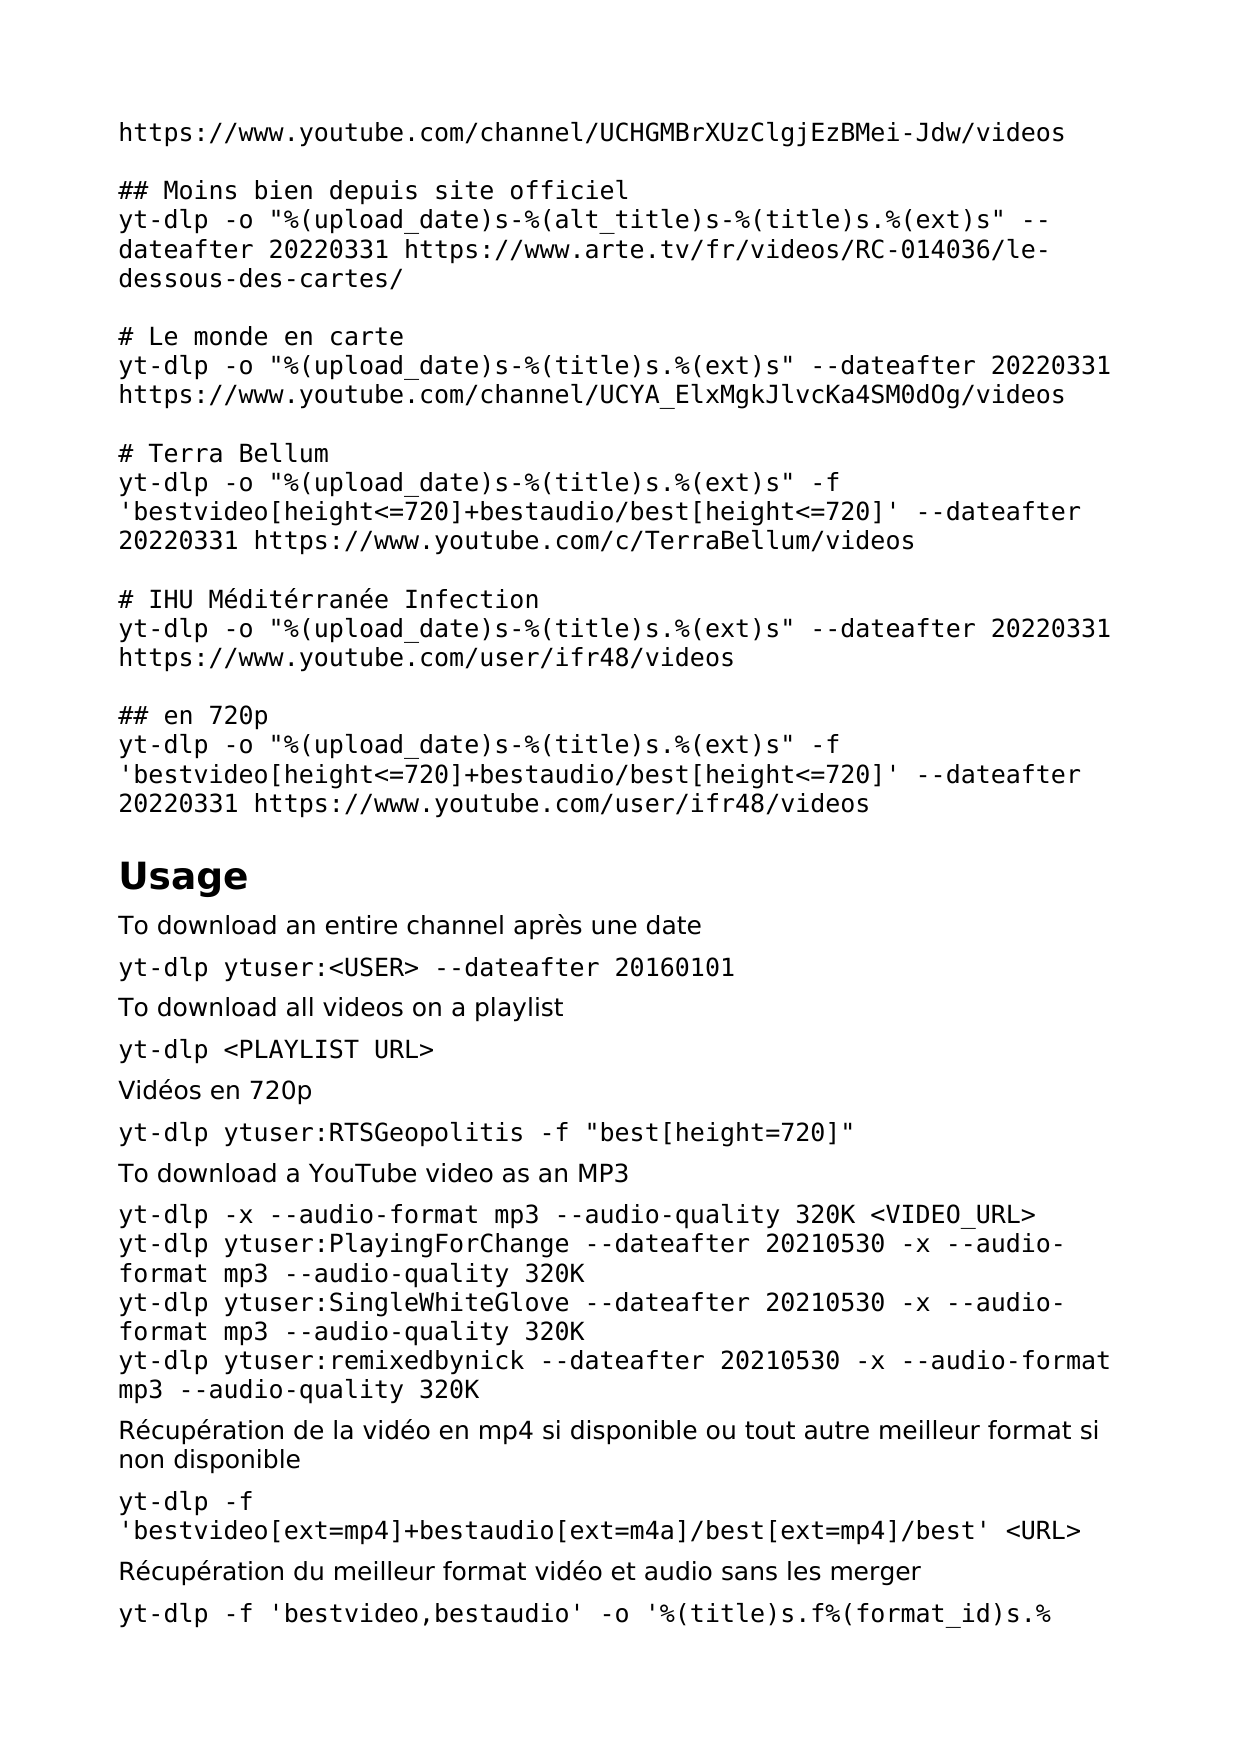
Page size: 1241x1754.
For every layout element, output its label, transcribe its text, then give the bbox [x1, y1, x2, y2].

text Vidéos en 720p [118, 1076, 1122, 1105]
text To download a YouTube video as an MP3 [118, 1159, 1122, 1188]
text yt-dlp -x --audio-format mp3 --audio-quality 320K <VIDEO_URL> yt-dlp ytuser:PlayingForChange --dateafter 20210530 -x --audio-format mp3 --audio-quality 320K yt-dlp ytuser:SingleWhiteGlove --dateafter 20210530 -x --audio-format mp3 --audio-quality 320K yt-dlp ytuser:remixedbynick --dateafter 20210530 -x --audio-format mp3 --audio-quality 320K [118, 1201, 1122, 1405]
text Récupération du meilleur format vidéo et audio sans les merger [118, 1557, 1122, 1587]
subtitle Usage [118, 855, 1122, 898]
text yt-dlp -f 'bestvideo,bestaudio' -o '%(title)s.f%(format_id)s.% [118, 1599, 1122, 1628]
text Récupération de la vidéo en mp4 si disponible ou tout autre meilleur format si non disponible [118, 1416, 1122, 1475]
text yt-dlp ytuser:<USER> --dateafter 20160101 [118, 953, 1122, 982]
text yt-dlp ytuser:RTSGeopolitis -f "best[height=720]" [118, 1118, 1122, 1147]
text yt-dlp -f 'bestvideo[ext=mp4]+bestaudio[ext=m4a]/best[ext=mp4]/best' <URL> [118, 1487, 1122, 1546]
text yt-dlp <PLAYLIST URL> [118, 1035, 1122, 1064]
text https://www.youtube.com/channel/UCHGMBrXUzClgjEzBMei-Jdw/videos ## Moins bien depuis site officiel yt-dlp -o "%(upload_date)s-%(alt_title)s-%(title)s.%(ext)s" --dateafter 20220331 https://www.arte.tv/fr/videos/RC-014036/le-dessous-des-cartes/ # Le monde en carte yt-dlp -o "%(upload_date)s-%(title)s.%(ext)s" --dateafter 20220331 https://www.youtube.com/channel/UCYA_ElxMgkJlvcKa4SM0dOg/videos # Terra Bellum yt-dlp -o "%(upload_date)s-%(title)s.%(ext)s" -f 'bestvideo[height<=720]+bestaudio/best[height<=720]' --dateafter 20220331 https://www.youtube.com/c/TerraBellum/videos # IHU Méditérranée Infection yt-dlp -o "%(upload_date)s-%(title)s.%(ext)s" --dateafter 20220331 https://www.youtube.com/user/ifr48/videos ## en 720p yt-dlp -o "%(upload_date)s-%(title)s.%(ext)s" -f 'bestvideo[height<=720]+bestaudio/best[height<=720]' --dateafter 20220331 https://www.youtube.com/user/ifr48/videos [118, 118, 1122, 818]
text To download an entire channel après une date [118, 911, 1122, 940]
text To download all videos on a playlist [118, 994, 1122, 1023]
